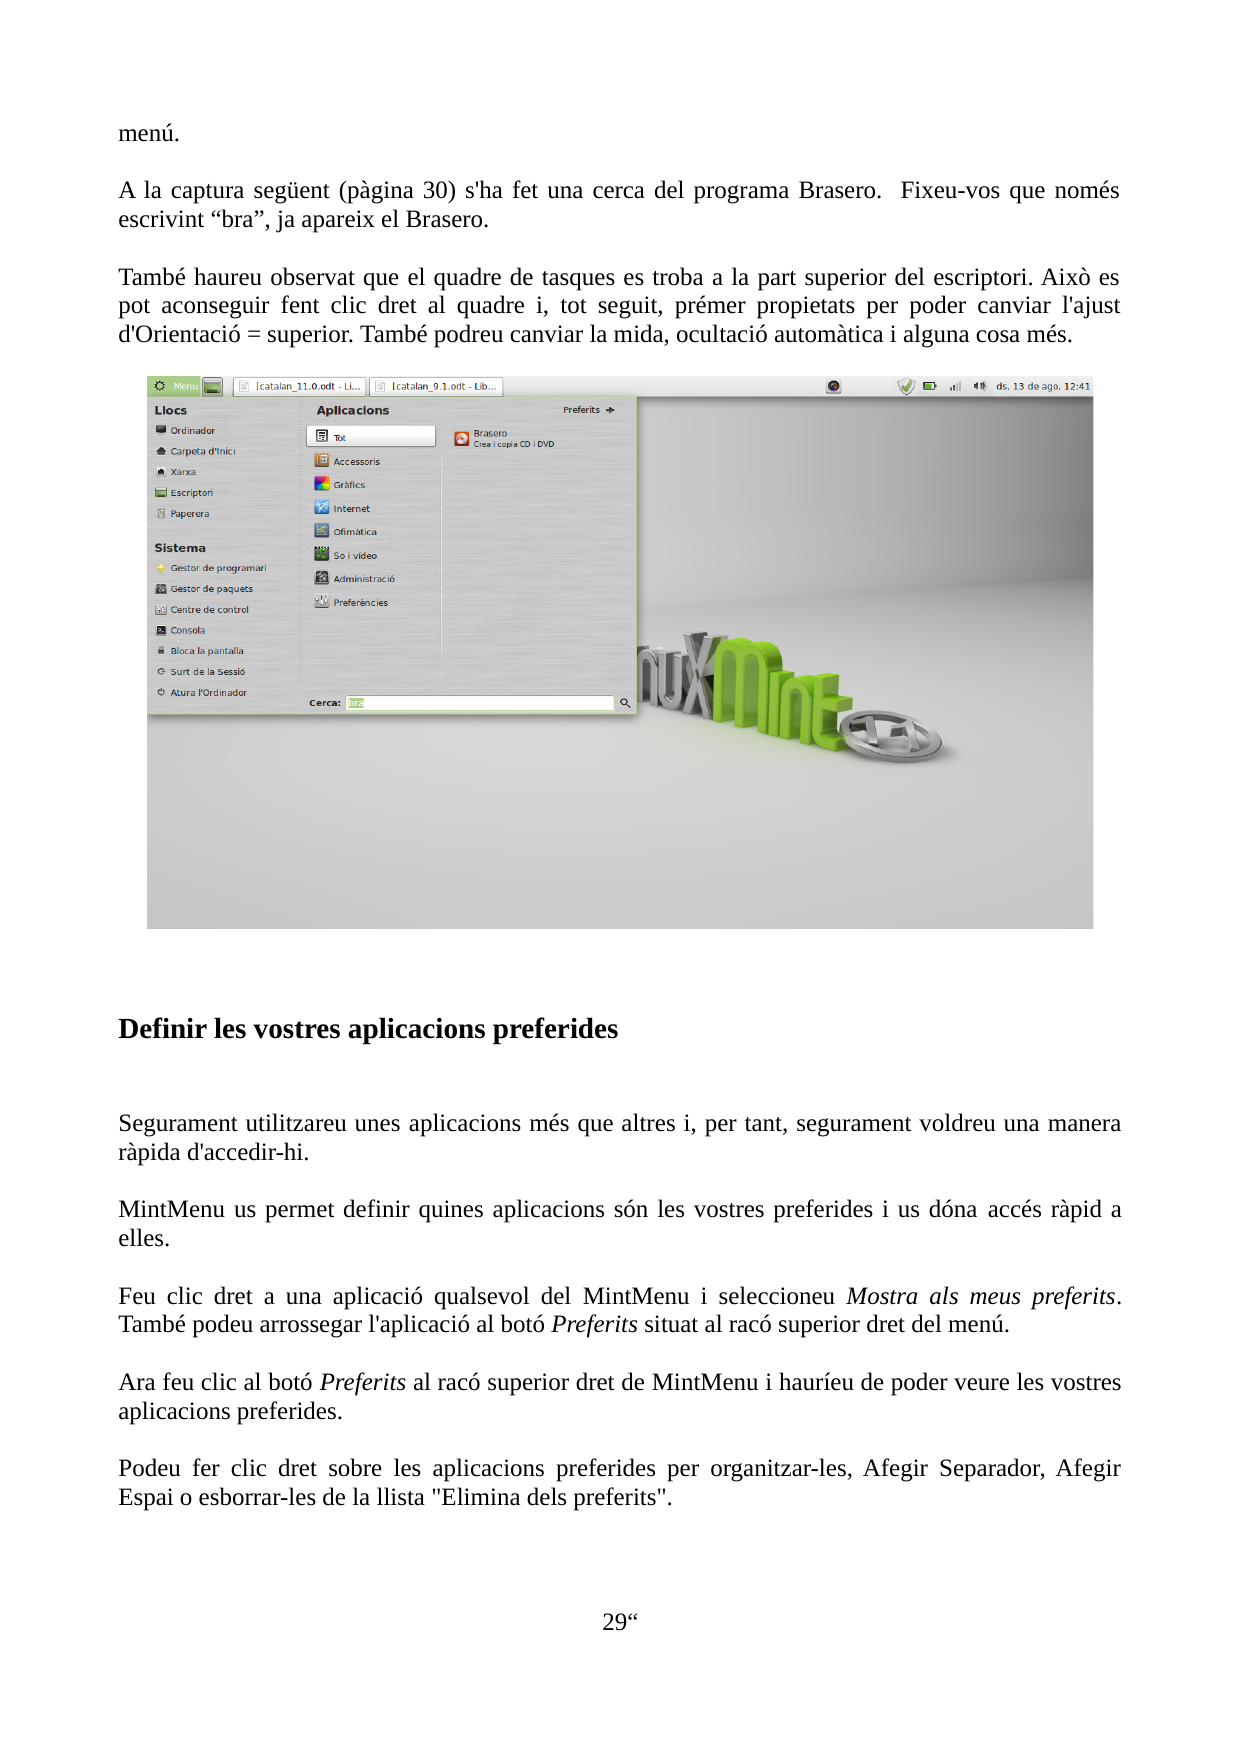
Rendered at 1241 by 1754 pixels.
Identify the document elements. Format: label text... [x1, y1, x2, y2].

picture [147, 376, 1094, 929]
text Feu clic dret a una aplicació qualsevol del MintMenu i seleccioneu Mostra als meus preferits. També podeu arrossegar l'aplicació al botó Preferits situat al racó superior dret del menú. [118, 1281, 1122, 1338]
text Podeu fer clic dret sobre les aplicacions preferides per organitzar-les, Afegir Separador, Afegir Espai o esborrar-les de la llista "Elimina dels preferits". [118, 1453, 1122, 1511]
text Ara feu clic al botó Preferits al racó superior dret de MintMenu i hauríeu de poder veure les vostres aplicacions preferides. [118, 1367, 1122, 1424]
text Segurament utilitzareu unes aplicacions més que altres i, per tant, segurament voldreu una manera ràpida d'accedir-hi. [118, 1108, 1122, 1166]
text MintMenu us permet definir quines aplicacions són les vostres preferides i us dóna accés ràpid a elles. [118, 1194, 1122, 1252]
text També haureu observat que el quadre de tasques es troba a la part superior del escriptori. Això es pot aconseguir fent clic dret al quadre i, tot seguit, prémer propietats per poder canviar l'ajust d'Orientació = superior. També podreu canviar la mida, ocultació automàtica i alguna cosa més. [118, 262, 1122, 348]
text A la captura següent (pàgina 30) s'ha fet una cerca del programa Brasero. Fixeu-vos que només escrivint “bra”, ja apareix el Brasero. [118, 176, 1122, 233]
subtitle Definir les vostres aplicacions preferides [118, 1011, 1122, 1044]
text menú. [118, 118, 1122, 147]
